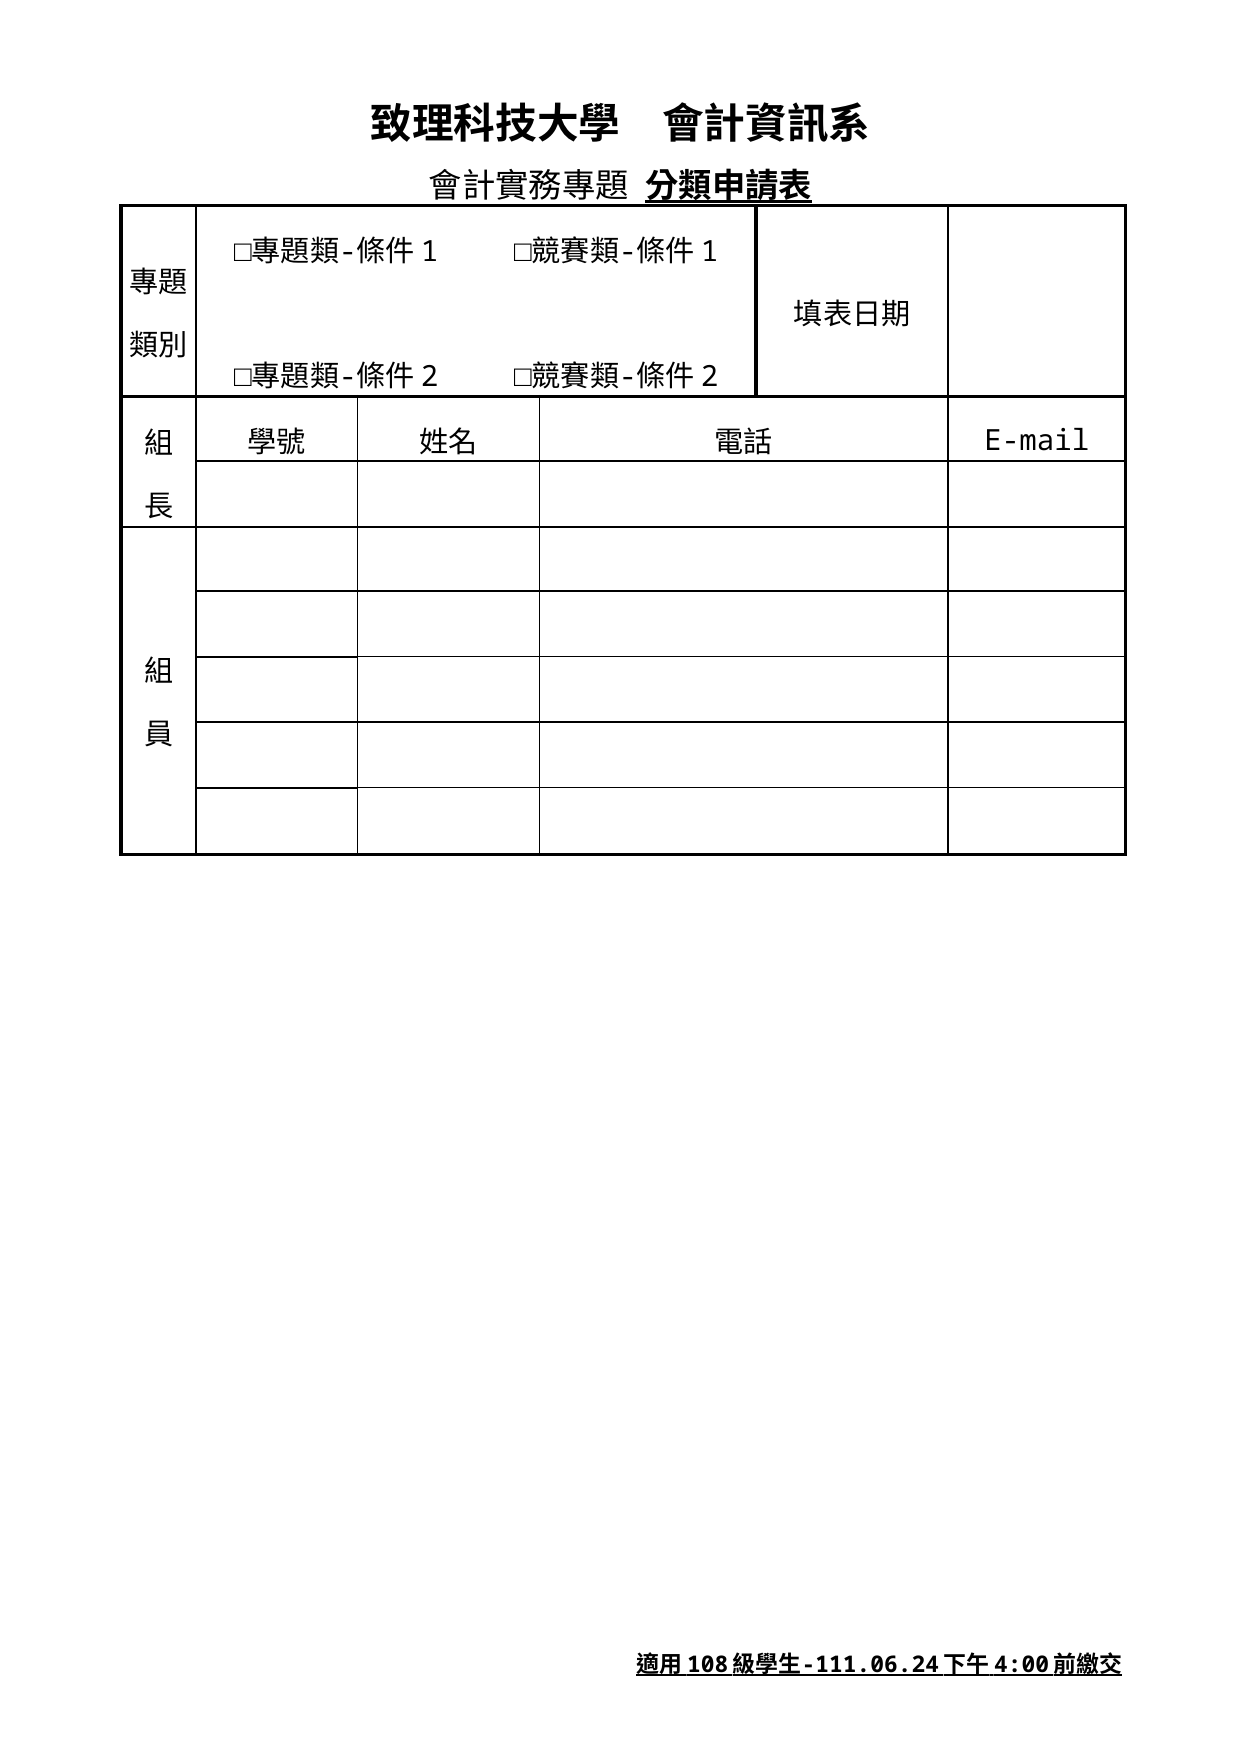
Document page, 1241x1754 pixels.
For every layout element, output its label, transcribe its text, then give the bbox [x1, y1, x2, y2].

table_cell [540, 462, 947, 526]
table_cell [197, 462, 357, 526]
table_header 專題類別 [123, 207, 195, 395]
table_cell [197, 723, 357, 787]
table_cell [949, 788, 1124, 852]
table_cell E-mail [949, 398, 1124, 460]
table_cell [358, 788, 539, 852]
table_cell [540, 723, 947, 787]
table_cell [949, 462, 1124, 526]
table_header □專題類-條件1 □專題類-條件2 [197, 207, 476, 395]
table_cell 組 長 [123, 398, 195, 526]
table_cell [358, 657, 539, 721]
table_cell [949, 592, 1124, 656]
table_cell [358, 592, 539, 656]
table_cell [949, 723, 1124, 787]
table_cell 組 員 [123, 528, 195, 852]
text 會計實務專題 分類申請表 [118, 142, 1122, 204]
text 致理科技大學 會計資訊系 [118, 79, 1122, 142]
table_cell 姓名 [358, 398, 539, 460]
table_header □競賽類-條件1 □競賽類-條件2 [476, 207, 754, 395]
table_cell [358, 462, 539, 526]
table_cell [197, 658, 357, 721]
table_cell [949, 657, 1124, 721]
table_cell 學號 [197, 398, 357, 460]
table_cell [358, 723, 539, 787]
table_cell [197, 789, 357, 852]
table_header 填表日期 [758, 207, 947, 395]
table_cell [540, 592, 947, 656]
table_cell [197, 528, 357, 590]
table_cell [540, 788, 947, 852]
table_cell [540, 657, 947, 721]
table_cell [949, 528, 1124, 590]
table_cell [358, 528, 539, 590]
table_cell [540, 528, 947, 590]
table_header [949, 207, 1124, 395]
table_cell 電話 [540, 398, 947, 460]
table_cell [197, 592, 357, 656]
